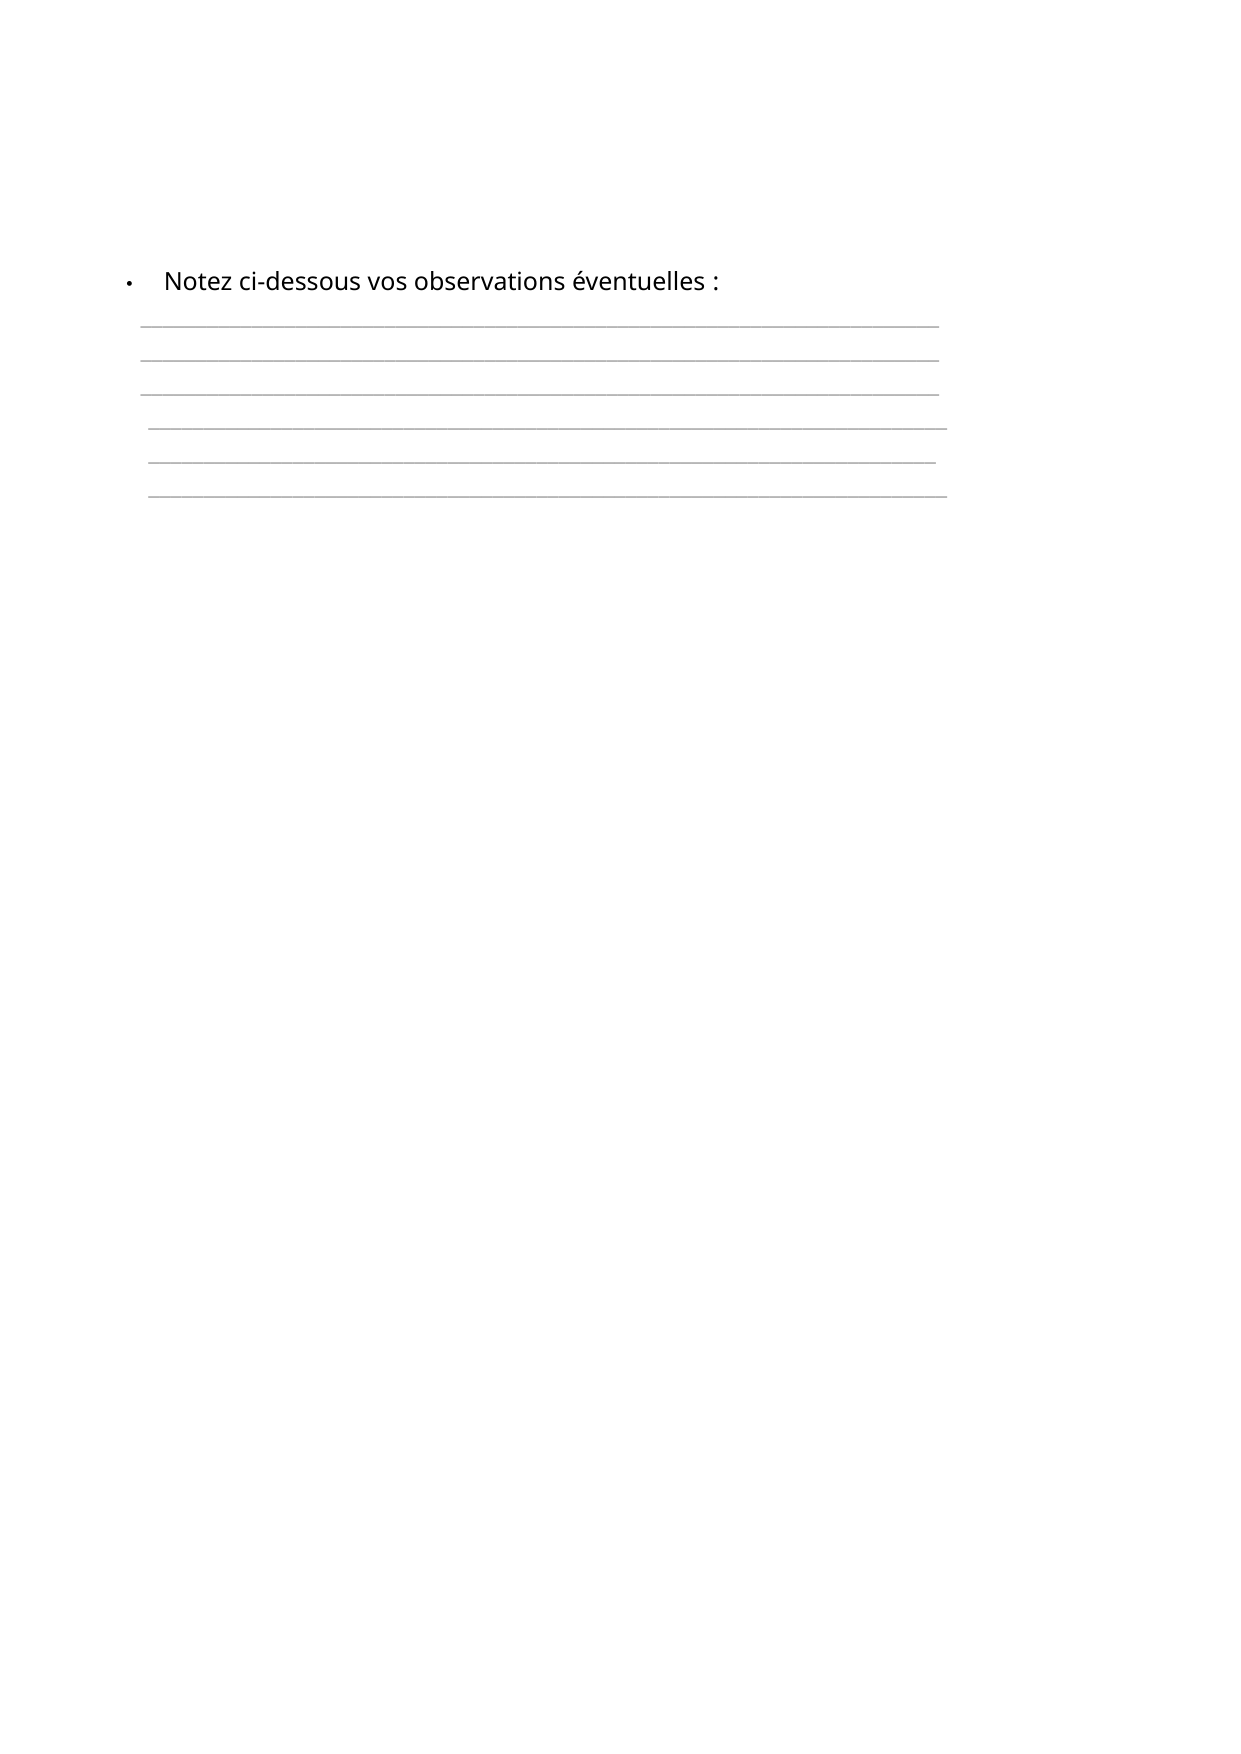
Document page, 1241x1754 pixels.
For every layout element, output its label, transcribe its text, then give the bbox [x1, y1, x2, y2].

text ________________________________________________________________________ [88, 366, 1152, 400]
text _______________________________________________________________________ [142, 434, 1152, 468]
text ________________________________________________________________________ [88, 332, 1152, 366]
text ________________________________________________________________________ [142, 400, 1152, 434]
text ________________________________________________________________________ [142, 468, 1152, 502]
list Notez ci-dessous vos observations éventuelles : [126, 263, 1152, 297]
text ________________________________________________________________________ [88, 297, 1152, 332]
